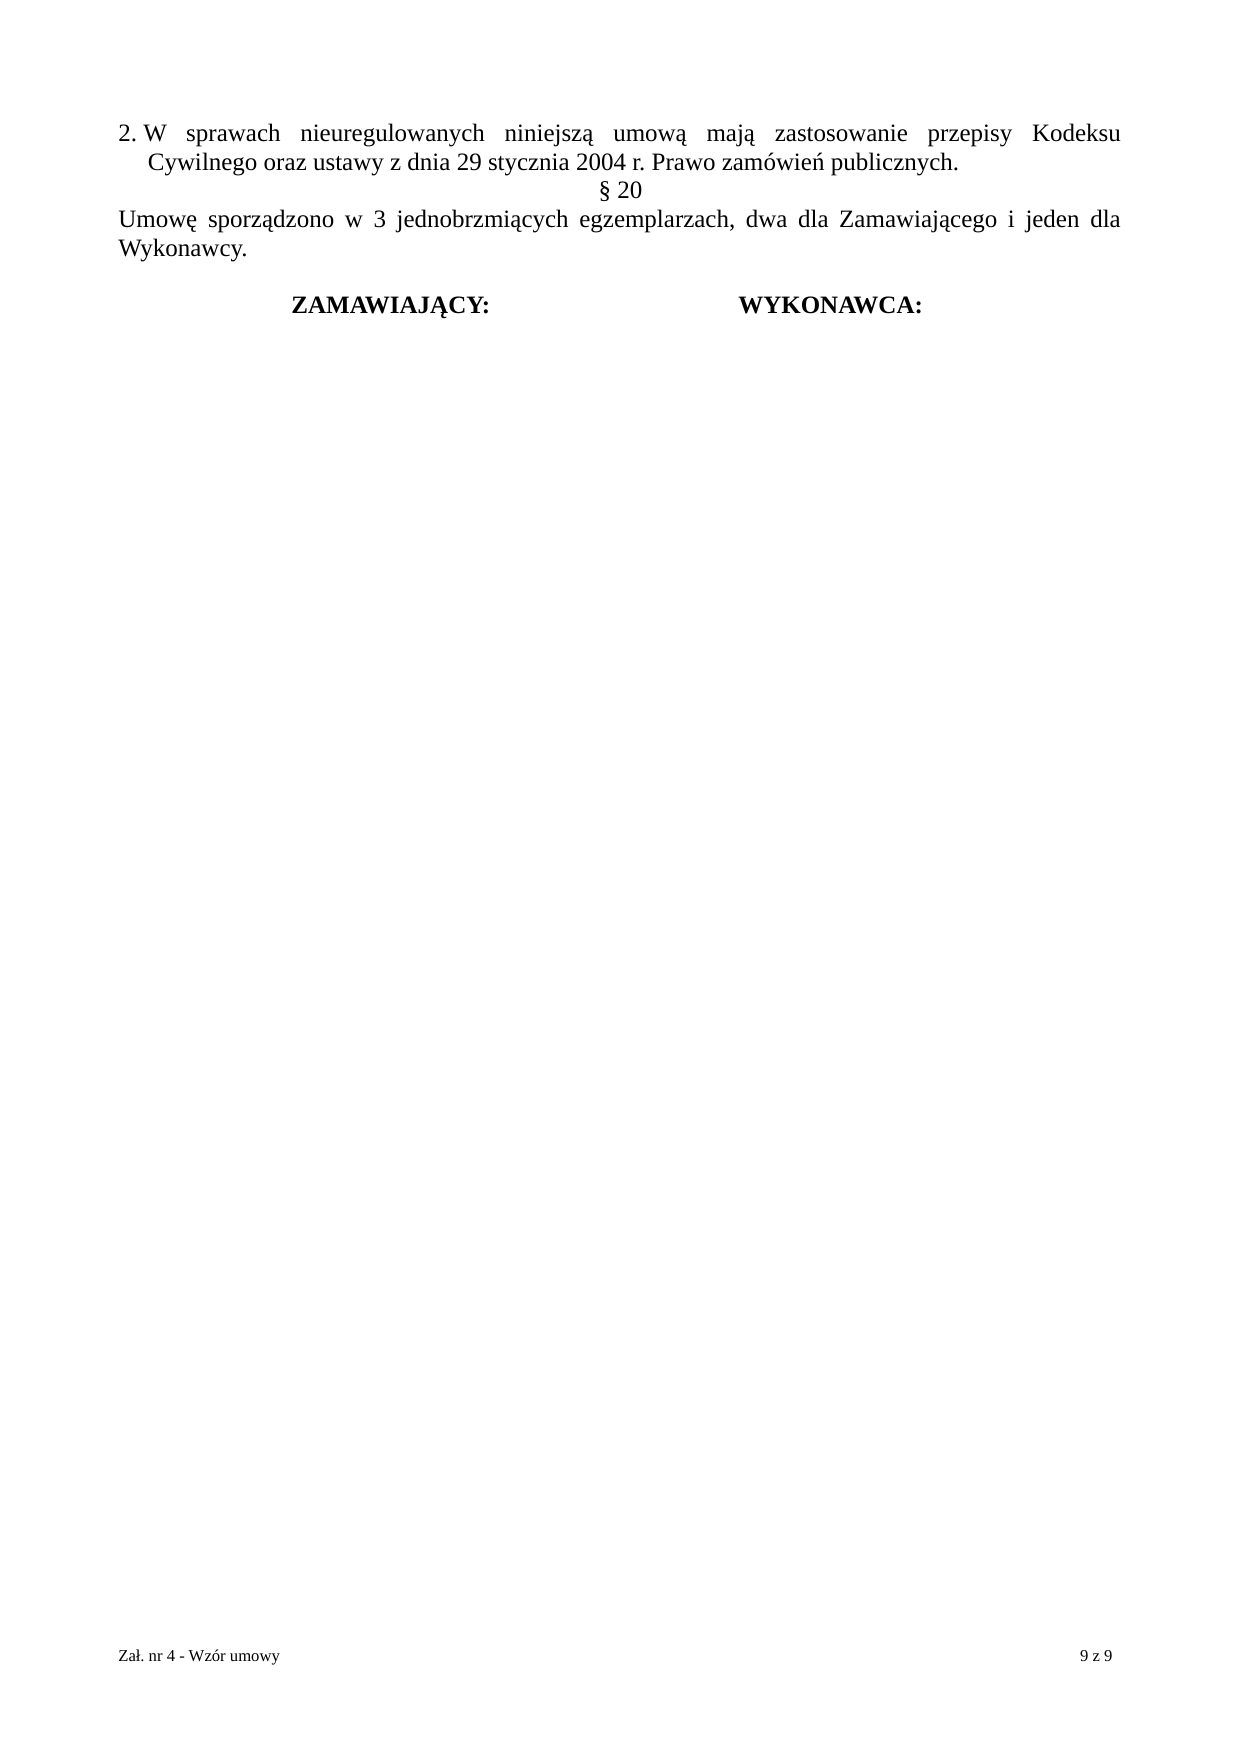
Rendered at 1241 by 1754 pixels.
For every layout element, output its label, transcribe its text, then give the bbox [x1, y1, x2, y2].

text Umowę sporządzono w 3 jednobrzmiących egzemplarzach, dwa dla Zamawiającego i jeden dla Wykonawcy. [118, 204, 1122, 262]
table_header WYKONAWCA: [591, 291, 1070, 319]
table_header ZAMAWIAJĄCY: [191, 291, 591, 319]
list W sprawach nieuregulowanych niniejszą umową mają zastosowanie przepisy Kodeksu Cywilnego oraz ustawy z dnia 29 stycznia 2004 r. Prawo zamówień publicznych. [118, 118, 1122, 176]
text § 20 [118, 176, 1122, 204]
